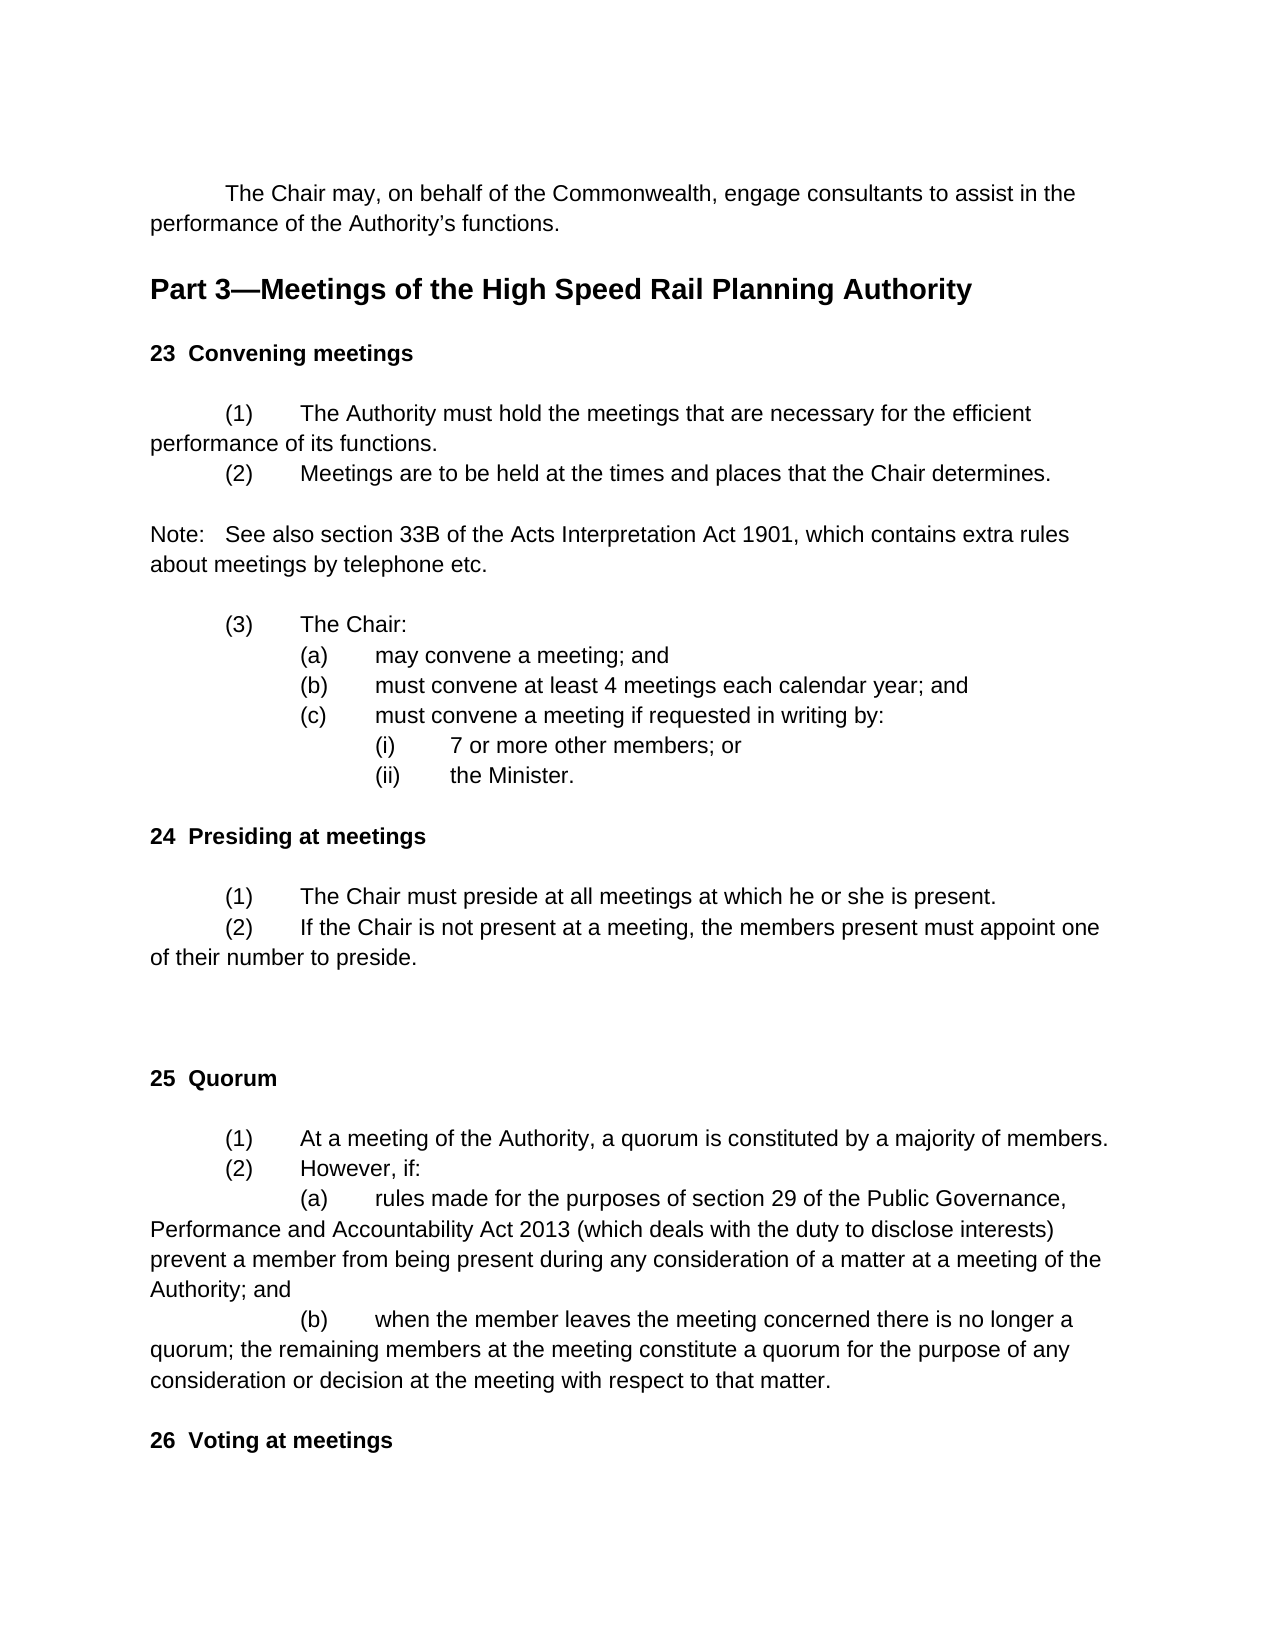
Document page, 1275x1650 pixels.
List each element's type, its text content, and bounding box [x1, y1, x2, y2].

text Part 3—Meetings of the High Speed Rail Planning Authority 23 Convening meetings [150, 241, 1125, 366]
text (1) The Chair must preside at all meetings at which he or she is present. (2) If the Chair is not present at a meeting, the members present must appoint one of their number to preside. [150, 853, 1125, 970]
text (3) The Chair: (a) may convene a meeting; and (b) must convene at least 4 meetings each calendar year; and (c) must convene a meeting if requested in writing by: (i) 7 or more other members; or (ii) the Minister. [150, 581, 1125, 789]
text 24 Presiding at meetings [150, 793, 1125, 849]
text about meetings by telephone etc. [150, 551, 1125, 577]
text (1) The Authority must hold the meetings that are necessary for the efficient performance of its functions. (2) Meetings are to be held at the times and places that the Chair determines. [150, 370, 1125, 487]
text Note: See also section 33B of the Acts Interpretation Act 1901, which contains extra rules [150, 491, 1125, 547]
text (1) At a meeting of the Authority, a quorum is constituted by a majority of members. (2) However, if: (a) rules made for the purposes of section 29 of the Public Governance, Performance and Accountability Act 2013 (which deals with the duty to disclose interests) prevent a member from being present during any consideration of a matter at a meeting of the Authority; and (b) when the member leaves the meeting concerned there is no longer a quorum; the remaining members at the meeting constitute a quorum for the purpose of any consideration or decision at the meeting with respect to that matter. [150, 1095, 1125, 1393]
text The Chair may, on behalf of the Commonwealth, engage consultants to assist in the performance of the Authority’s functions. [150, 150, 1125, 237]
text [150, 1457, 1125, 1484]
text 25 Quorum [150, 1034, 1125, 1091]
text 26 Voting at meetings [150, 1397, 1125, 1453]
